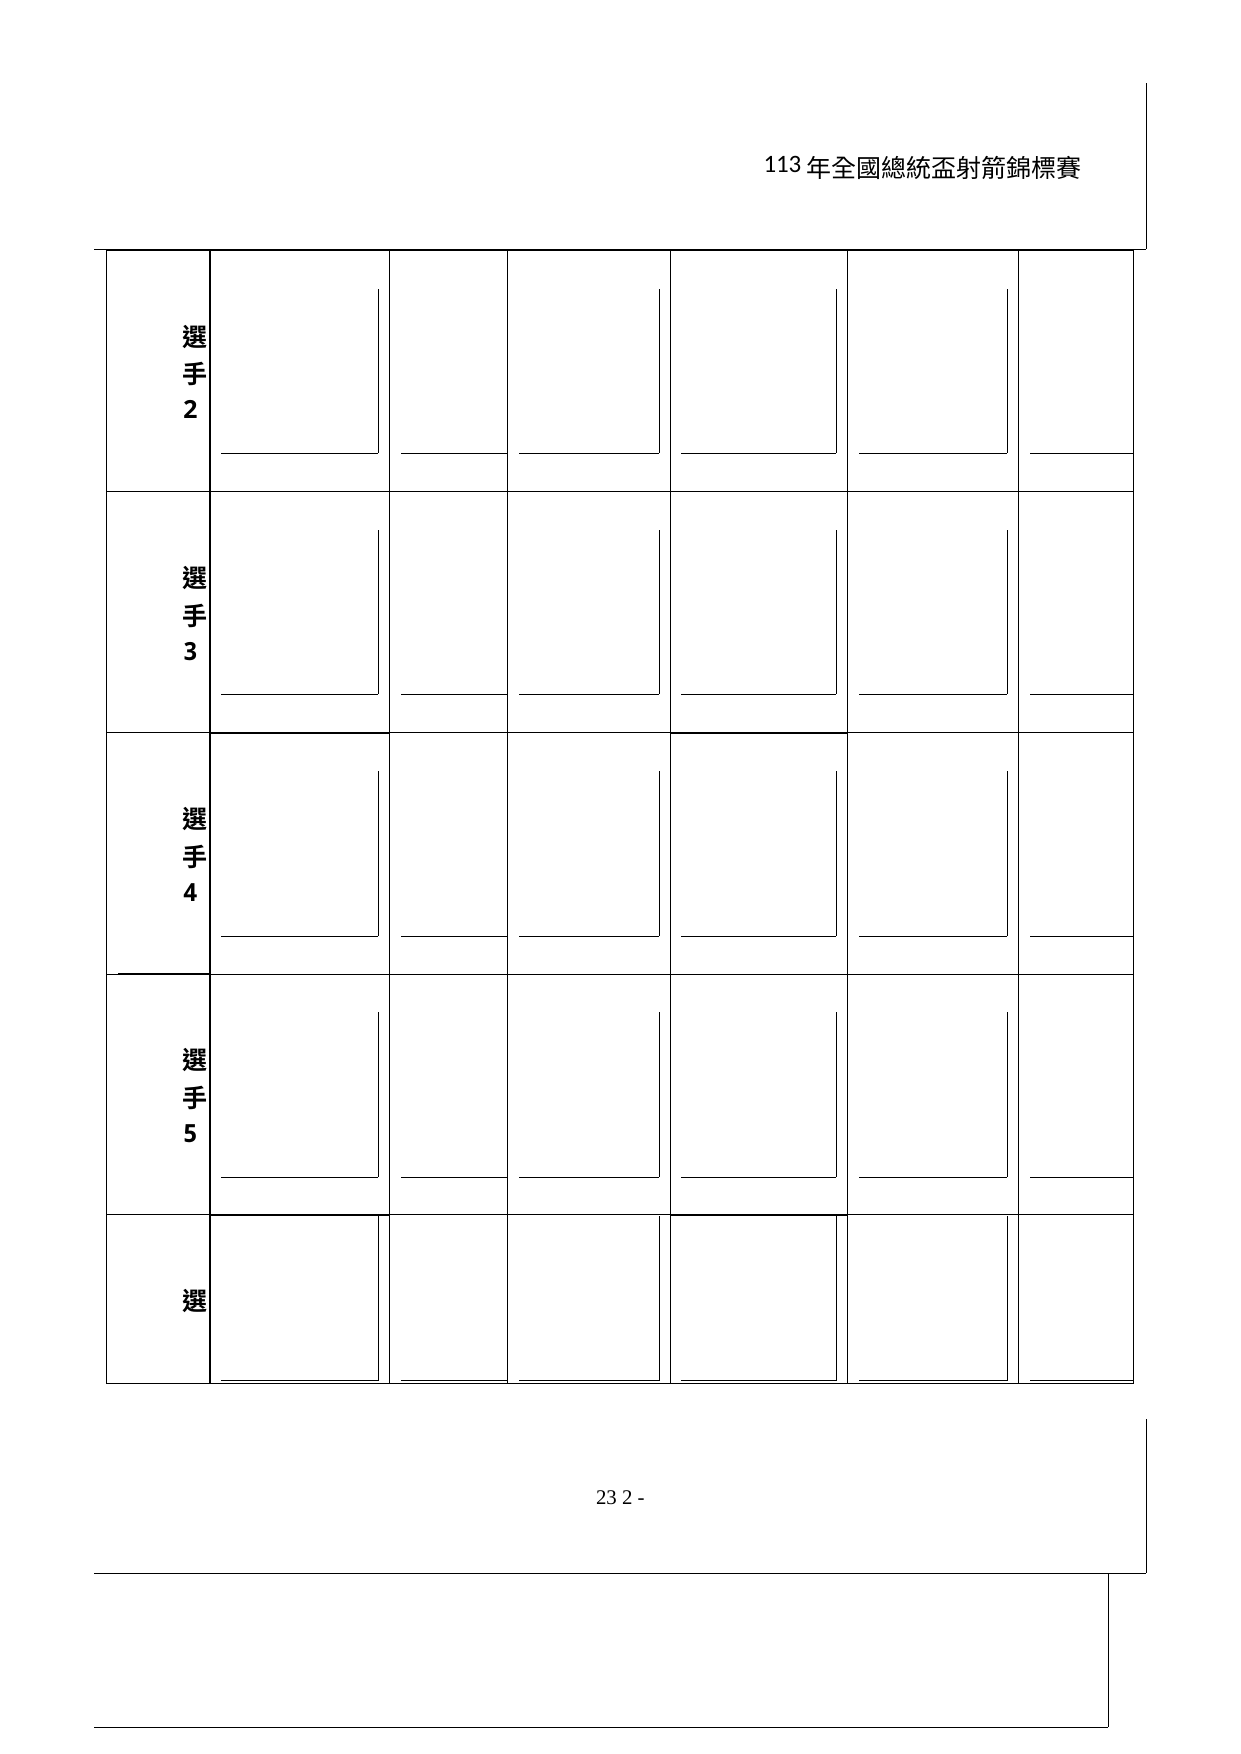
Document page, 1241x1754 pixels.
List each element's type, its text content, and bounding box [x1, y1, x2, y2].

table_cell [508, 975, 670, 1214]
table_cell [390, 975, 507, 1214]
table_cell [1019, 1215, 1133, 1383]
table_cell [671, 975, 847, 1214]
table_cell 選 [107, 1215, 209, 1383]
table_cell [508, 251, 670, 491]
table_cell [848, 733, 1018, 973]
table_cell [211, 734, 389, 973]
table_cell [211, 251, 389, 491]
table_cell 選手5 [107, 975, 209, 1214]
table_cell [1019, 251, 1133, 491]
table_cell [211, 1216, 389, 1383]
table_cell [390, 492, 507, 732]
table_cell [508, 733, 670, 973]
table_cell [848, 1215, 1018, 1383]
table_cell 選手4 [107, 733, 209, 973]
table_cell [390, 1215, 507, 1383]
table_cell [508, 1215, 670, 1383]
table_cell [671, 492, 847, 732]
table_cell 選手3 [107, 492, 209, 732]
table_cell [848, 251, 1018, 491]
table_cell [1019, 492, 1133, 732]
table_cell [1019, 975, 1133, 1214]
table_cell [1019, 733, 1133, 973]
table_cell [848, 492, 1018, 732]
table_cell [848, 975, 1018, 1214]
table_cell [671, 1216, 847, 1383]
table_cell [671, 734, 847, 973]
table_cell [211, 975, 389, 1214]
table_cell 選手2 [107, 251, 209, 491]
table_cell [211, 492, 389, 732]
table_cell [390, 733, 507, 973]
table_cell [508, 492, 670, 732]
table_cell [390, 251, 507, 491]
table_cell [671, 251, 847, 491]
